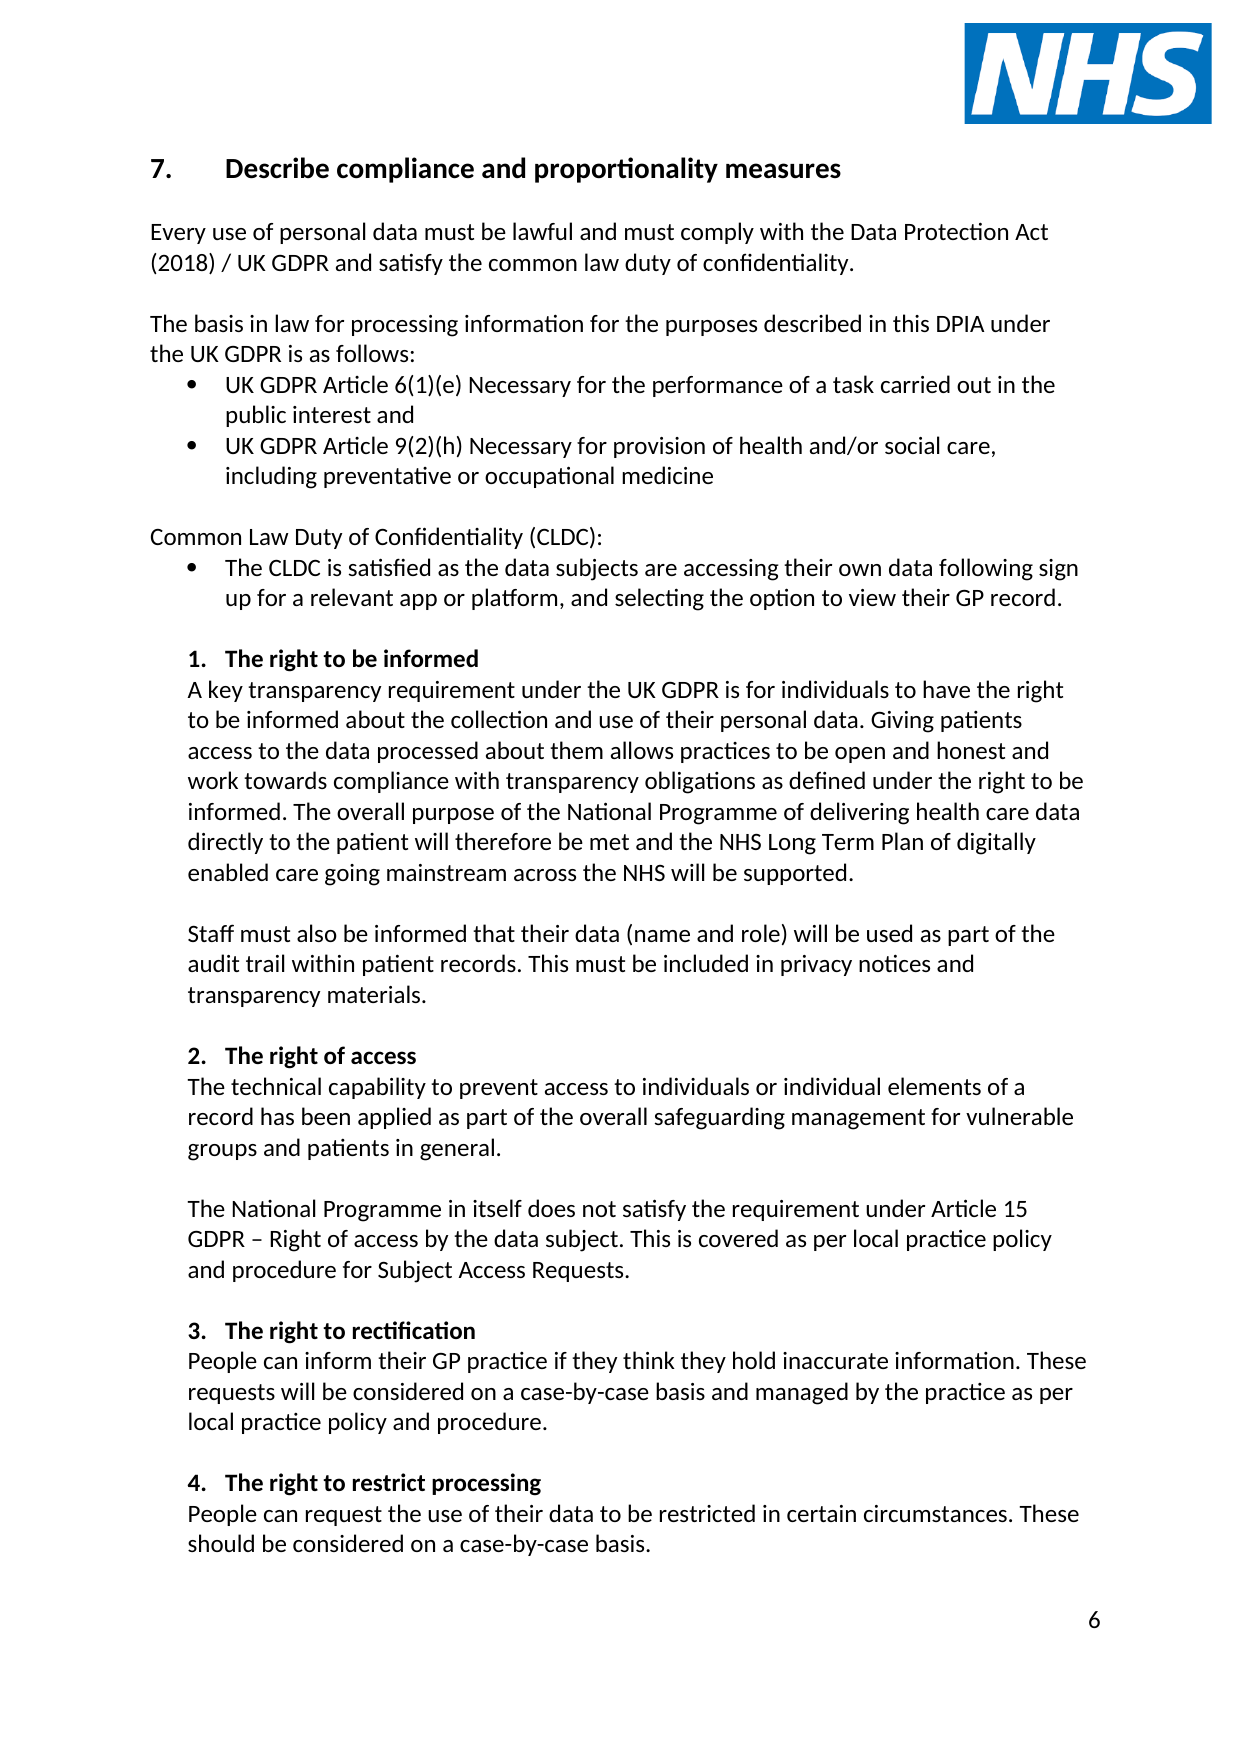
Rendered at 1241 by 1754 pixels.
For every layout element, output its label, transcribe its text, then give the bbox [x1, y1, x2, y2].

text The National Programme in itself does not satisfy the requirement under Article 15 GDPR – Right of access by the data subject. This is covered as per local practice policy and procedure for Subject Access Requests. [187, 1193, 1090, 1284]
text Common Law Duty of Confidentiality (CLDC): [150, 521, 1090, 552]
text The basis in law for processing information for the purposes described in this DPIA under the UK GDPR is as follows: [150, 308, 1090, 369]
list The right to rectification [187, 1315, 1090, 1345]
text People can request the use of their data to be restricted in certain circumstances. These should be considered on a case-by-case basis. [187, 1498, 1090, 1559]
list The CLDC is satisfied as the data subjects are accessing their own data following sign up for a relevant app or platform, and selecting the option to view their GP record. [187, 552, 1090, 613]
list UK GDPR Article 9(2)(h) Necessary for provision of health and/or social care, including preventative or occupational medicine [187, 430, 1090, 491]
list The right to be informed [187, 643, 1090, 674]
list The right to restrict processing [187, 1467, 1090, 1498]
list UK GDPR Article 6(1)(e) Necessary for the performance of a task carried out in the public interest and [187, 369, 1090, 430]
text The technical capability to prevent access to individuals or individual elements of a record has been applied as part of the overall safeguarding management for vulnerable groups and patients in general. [187, 1071, 1090, 1162]
list The right of access [187, 1040, 1090, 1071]
text A key transparency requirement under the UK GDPR is for individuals to have the right to be informed about the collection and use of their personal data. Giving patients access to the data processed about them allows practices to be open and honest and work towards compliance with transparency obligations as defined under the right to be informed. The overall purpose of the National Programme of delivering health care data directly to the patient will therefore be met and the NHS Long Term Plan of digitally enabled care going mainstream across the NHS will be supported. [187, 674, 1090, 888]
text Every use of personal data must be lawful and must comply with the Data Protection Act (2018) / UK GDPR and satisfy the common law duty of confidentiality. [150, 216, 1090, 277]
text 7. Describe compliance and proportionality measures [150, 150, 1090, 186]
text People can inform their GP practice if they think they hold inaccurate information. These requests will be considered on a case-by-case basis and managed by the practice as per local practice policy and procedure. [187, 1345, 1090, 1437]
text Staff must also be informed that their data (name and role) will be used as part of the audit trail within patient records. This must be included in privacy notices and transparency materials. [187, 918, 1090, 1010]
